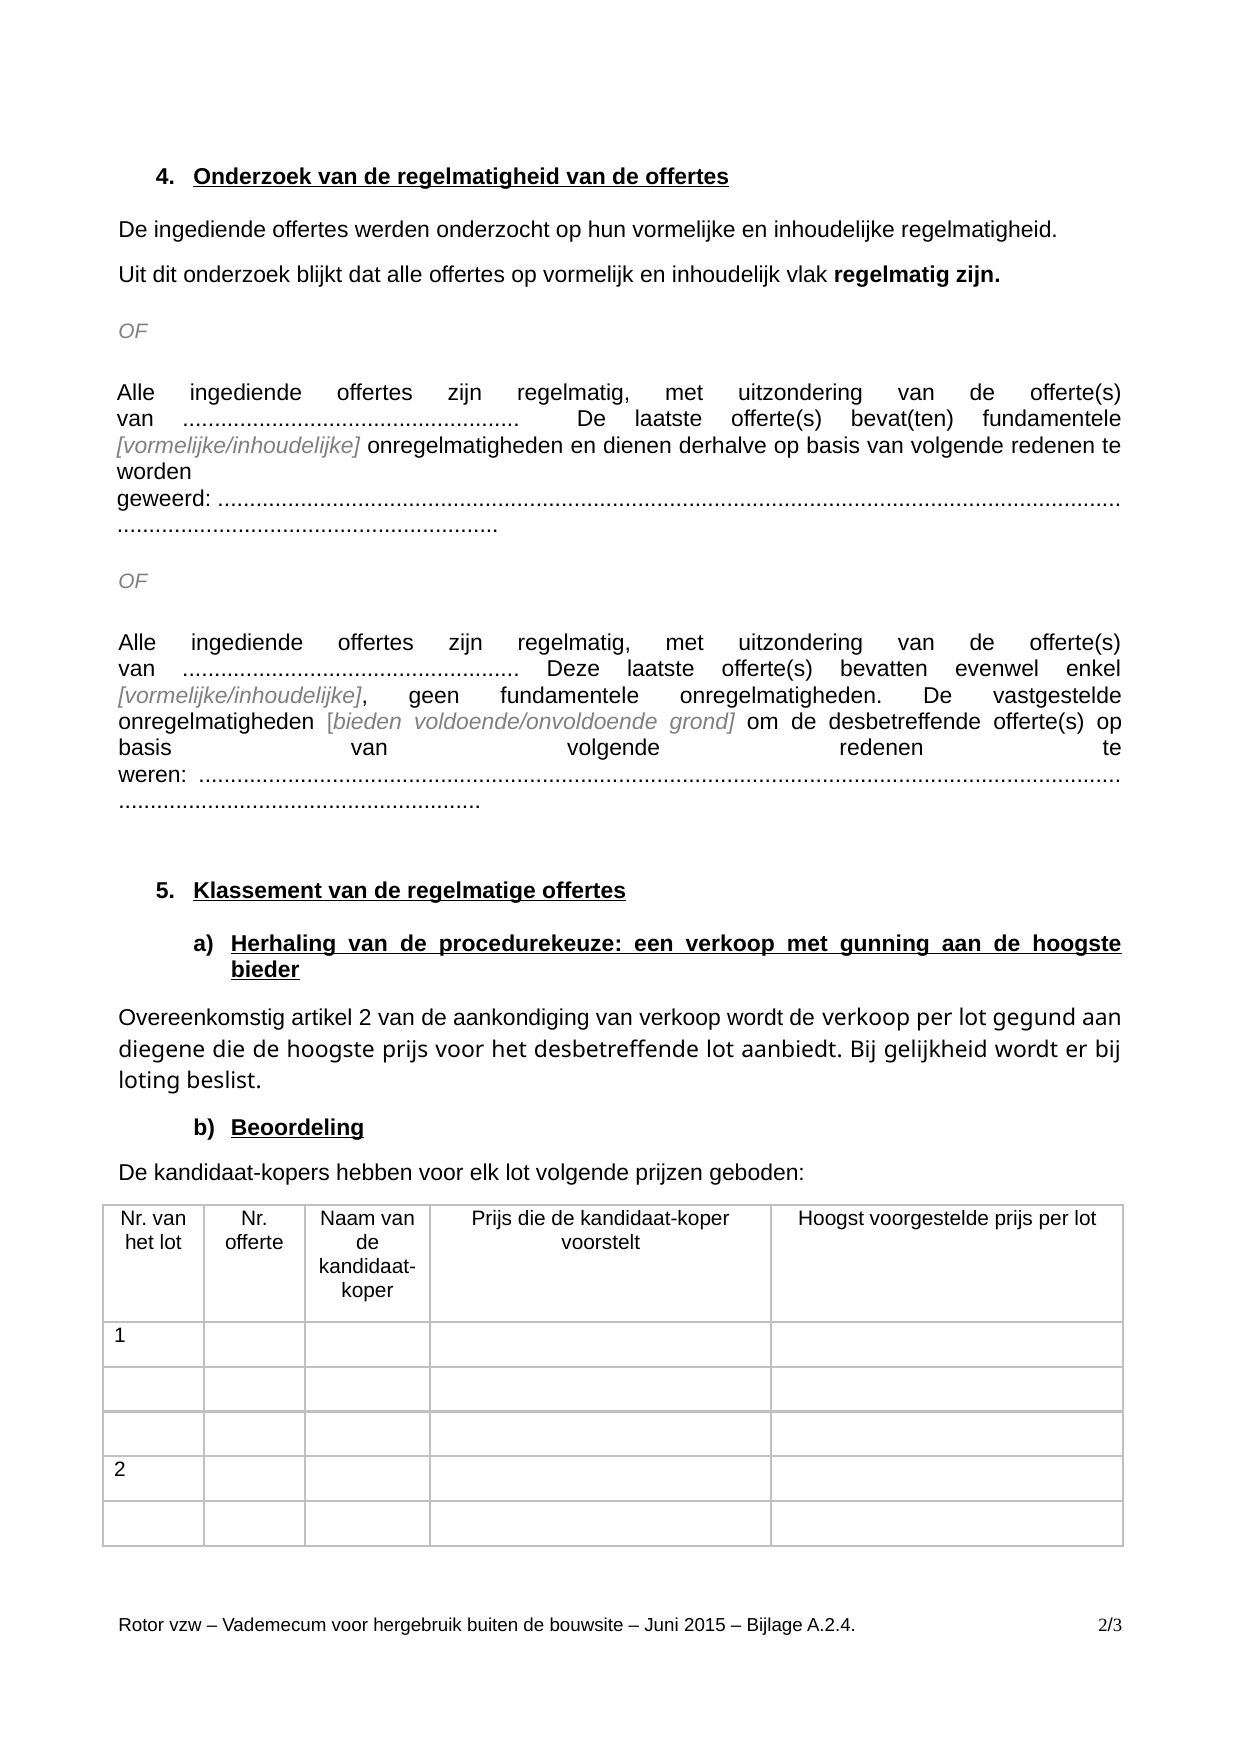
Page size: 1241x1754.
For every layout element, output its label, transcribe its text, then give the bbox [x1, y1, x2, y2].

table_cell [104, 1368, 203, 1410]
table_cell [104, 1502, 203, 1545]
table_cell [205, 1323, 304, 1366]
table_cell [431, 1368, 770, 1410]
table_cell [104, 1413, 203, 1455]
text OF [118, 568, 1122, 592]
table_header Nr. offerte [205, 1206, 304, 1321]
table_cell 2 [104, 1457, 203, 1500]
table_cell 1 [104, 1323, 203, 1366]
table_cell [772, 1323, 1122, 1366]
table_cell [205, 1368, 304, 1410]
table_cell [306, 1413, 429, 1455]
list Klassement van de regelmatige offertes [156, 877, 1122, 903]
table_header Naam van de kandidaat-koper [306, 1206, 429, 1321]
list Onderzoek van de regelmatigheid van de offertes [156, 163, 1122, 189]
text OF [118, 319, 1122, 343]
text De kandidaat-kopers hebben voor elk lot volgende prijzen geboden: [118, 1159, 1122, 1185]
table_header Nr. van het lot [104, 1206, 203, 1321]
text Overeenkomstig artikel 2 van de aankondiging van verkoop wordt de verkoop per lot gegund aan diegene die de hoogste prijs voor het desbetreffende lot aanbiedt. Bij gelijkheid wordt er bij loting beslist. [118, 1001, 1122, 1095]
table_cell [205, 1502, 304, 1545]
table_cell [306, 1368, 429, 1410]
table_cell [431, 1457, 770, 1500]
text Alle ingediende offertes zijn regelmatig, met uitzondering van de offerte(s) van ..................................................... Deze laatste offerte(s) bevatten evenwel enkel [vormelijke/inhoudelijke], geen fundamentele onregelmatigheden. De vastgestelde onregelmatigheden [bieden voldoende/onvoldoende grond] om de desbetreffende offerte(s) op basis van volgende redenen te weren: .......................................................................................................................................................................................................... [118, 629, 1122, 813]
table_cell [306, 1323, 429, 1366]
list Beoordeling [193, 1114, 1122, 1140]
list Herhaling van de procedurekeuze: een verkoop met gunning aan de hoogste bieder [193, 930, 1122, 983]
text De ingediende offertes werden onderzocht op hun vormelijke en inhoudelijke regelmatigheid. [118, 216, 1122, 242]
table_cell [772, 1368, 1122, 1410]
table_header Prijs die de kandidaat-koper voorstelt [431, 1206, 770, 1321]
table_cell [205, 1457, 304, 1500]
text Alle ingediende offertes zijn regelmatig, met uitzondering van de offerte(s) van ..................................................... De laatste offerte(s) bevat(ten) fundamentele [vormelijke/inhoudelijke] onregelmatigheden en dienen derhalve op basis van volgende redenen te worden geweerd: .......................................................................................................................................................................................................... [79, 379, 1122, 537]
table_cell [205, 1413, 304, 1455]
table_header Hoogst voorgestelde prijs per lot [772, 1206, 1122, 1321]
table_cell [306, 1502, 429, 1545]
table_cell [431, 1502, 770, 1545]
table_cell [772, 1502, 1122, 1545]
table_cell [772, 1413, 1122, 1455]
table_cell [431, 1413, 770, 1455]
table_cell [306, 1457, 429, 1500]
table_cell [772, 1457, 1122, 1500]
table_cell [431, 1323, 770, 1366]
text Uit dit onderzoek blijkt dat alle offertes op vormelijk en inhoudelijk vlak regelmatig zijn. [118, 261, 1122, 287]
